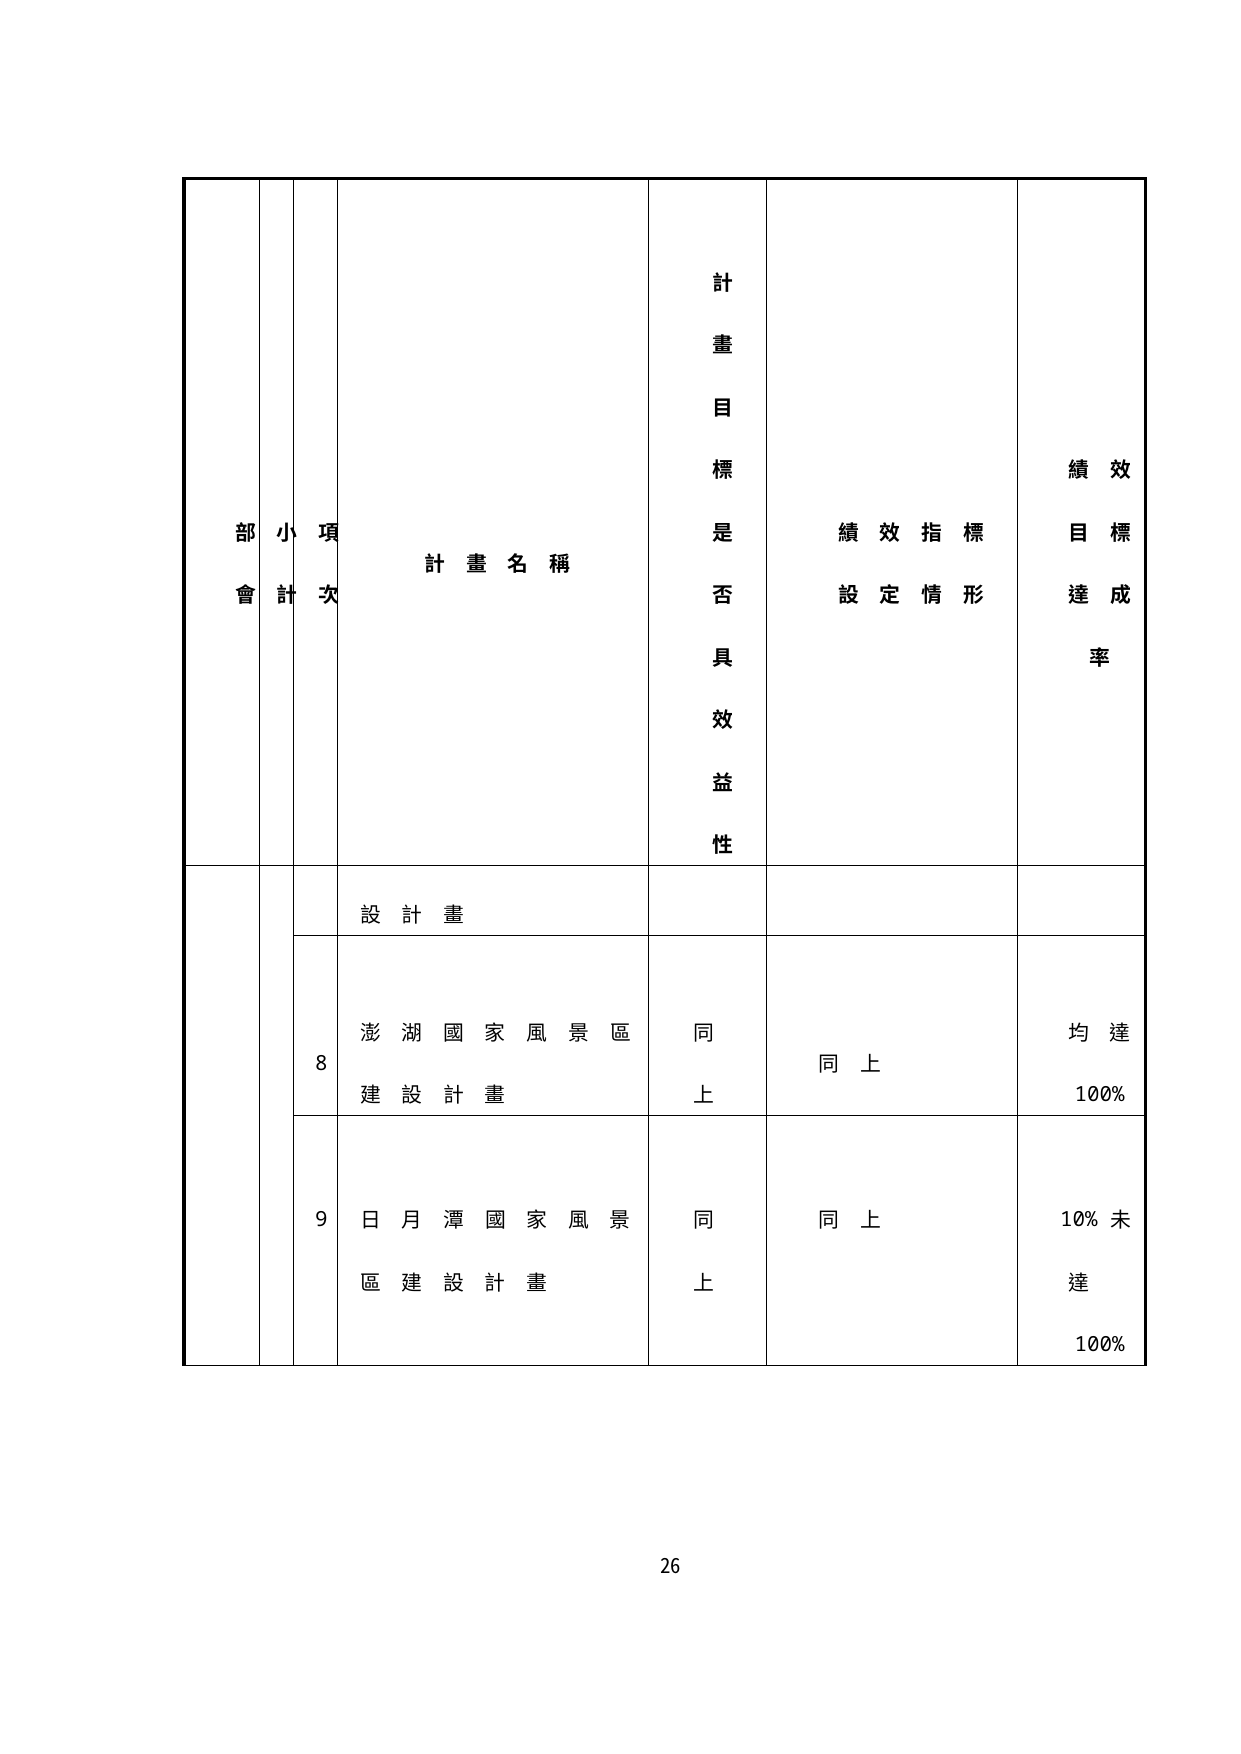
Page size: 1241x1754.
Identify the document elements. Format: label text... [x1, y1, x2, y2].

table_cell [260, 866, 293, 1365]
table_cell 同上 [767, 936, 1017, 1115]
table_header 部會 [186, 180, 259, 865]
table_header 績效指標設定情形 [767, 180, 1017, 865]
table_header 小計 [260, 180, 293, 865]
table_cell [767, 866, 1017, 935]
table_cell 同上 [767, 1116, 1017, 1365]
table_cell 同上 [649, 1116, 766, 1365]
table_cell [1018, 866, 1144, 935]
table_cell [186, 866, 259, 1365]
table_cell [294, 866, 337, 935]
table_cell 日月潭國家風景區建設計畫 [338, 1116, 648, 1365]
table_header 項次 [294, 180, 337, 865]
table_cell 8 [294, 936, 337, 1115]
table_header 績效目標達成率 [1018, 180, 1144, 865]
table_cell 9 [294, 1116, 337, 1365]
table_cell 10%未達100% [1018, 1116, 1144, 1365]
table_header 計畫目標是否具效益性 [649, 180, 766, 865]
table_cell 均達100% [1018, 936, 1144, 1115]
table_cell 設計畫 [338, 866, 648, 935]
table_cell 澎湖國家風景區建設計畫 [338, 936, 648, 1115]
table_cell [649, 866, 766, 935]
table_header 計畫名稱 [338, 180, 648, 865]
table_cell 同上 [649, 936, 766, 1115]
